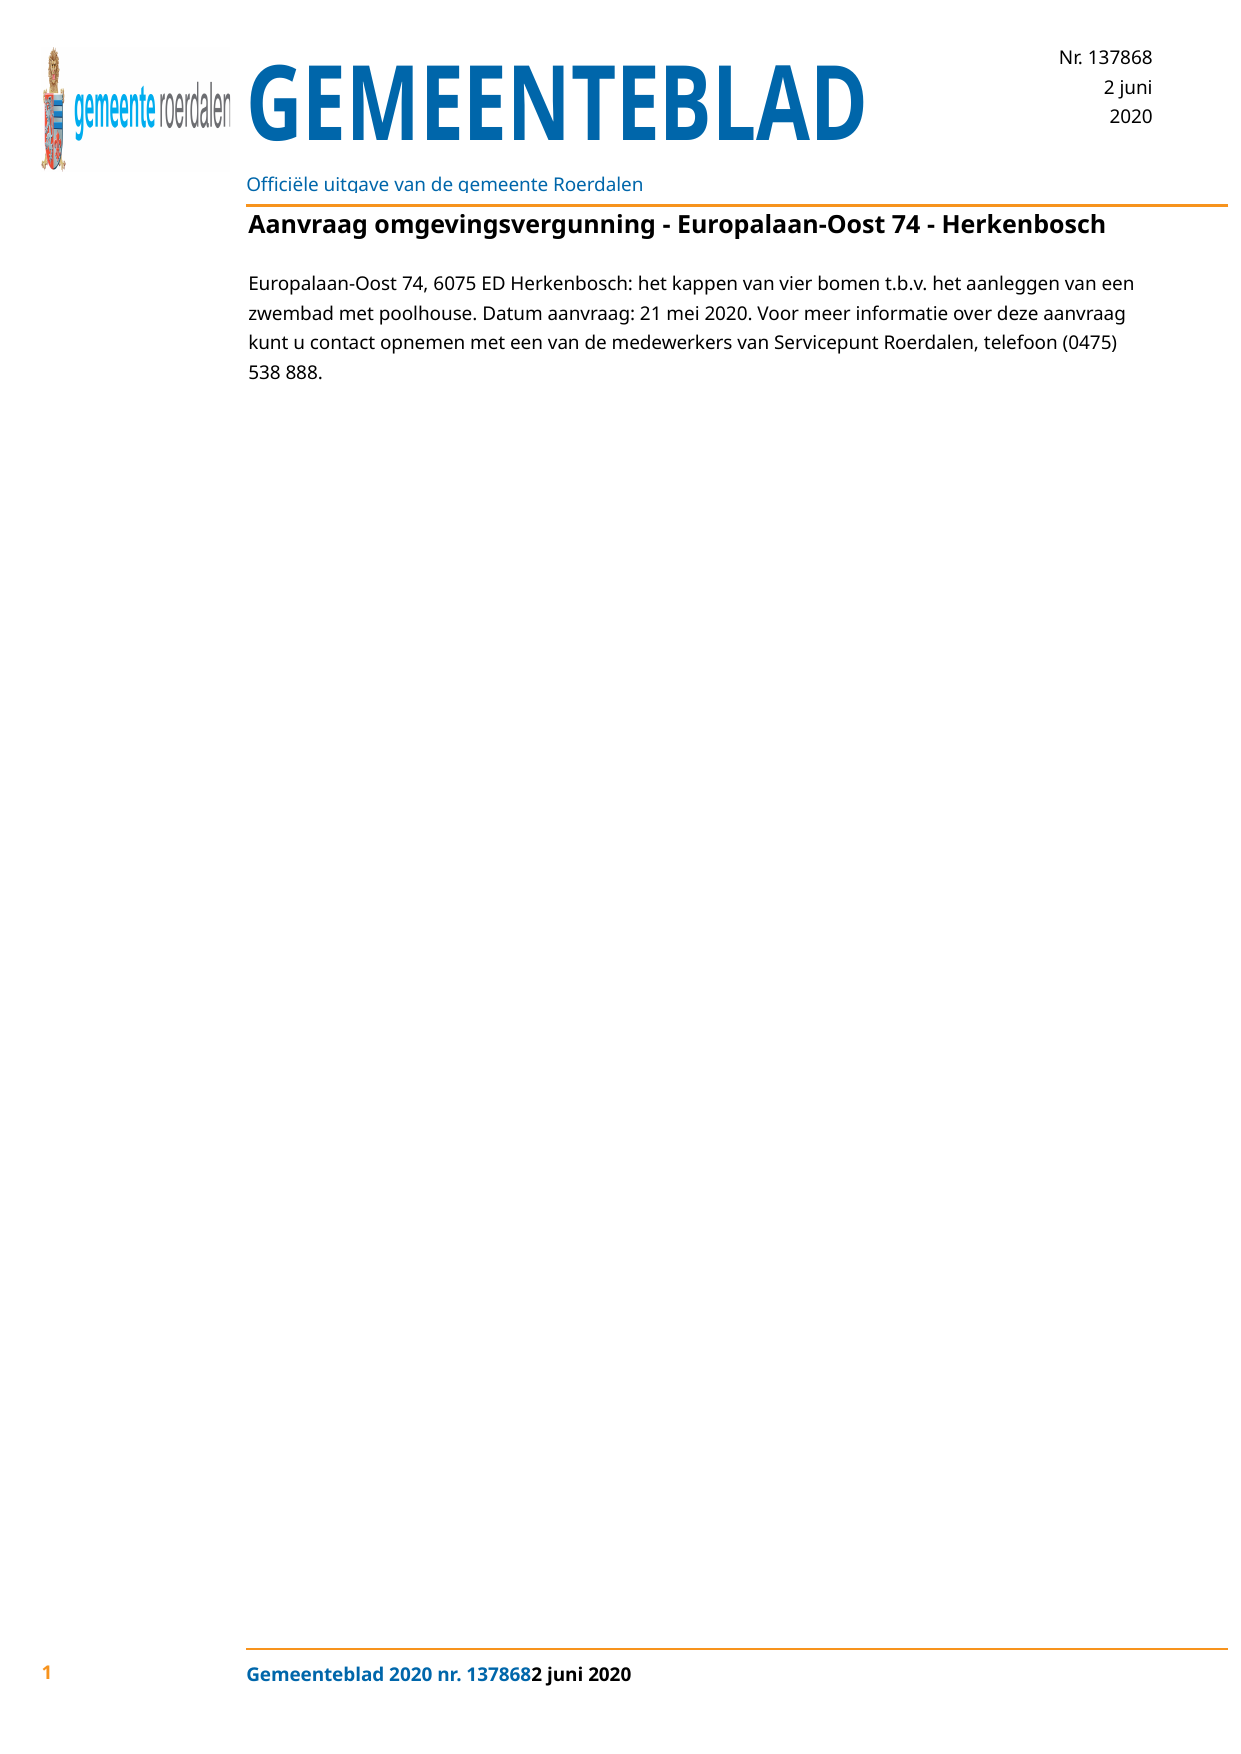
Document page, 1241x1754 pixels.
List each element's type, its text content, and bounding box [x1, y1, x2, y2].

text Aanvraag omgevingsvergunning - Europalaan-Oost 74 - Herkenbosch [248, 207, 1152, 241]
text Europalaan-Oost 74, 6075 ED Herkenbosch: het kappen van vier bomen t.b.v. het aanleggen van een zwembad met poolhouse. Datum aanvraag: 21 mei 2020. Voor meer informatie over deze aanvraag kunt u contact opnemen met een van de medewerkers van Servicepunt Roerdalen, telefoon (0475) 538 888. [248, 270, 1152, 385]
picture [41, 47, 231, 172]
